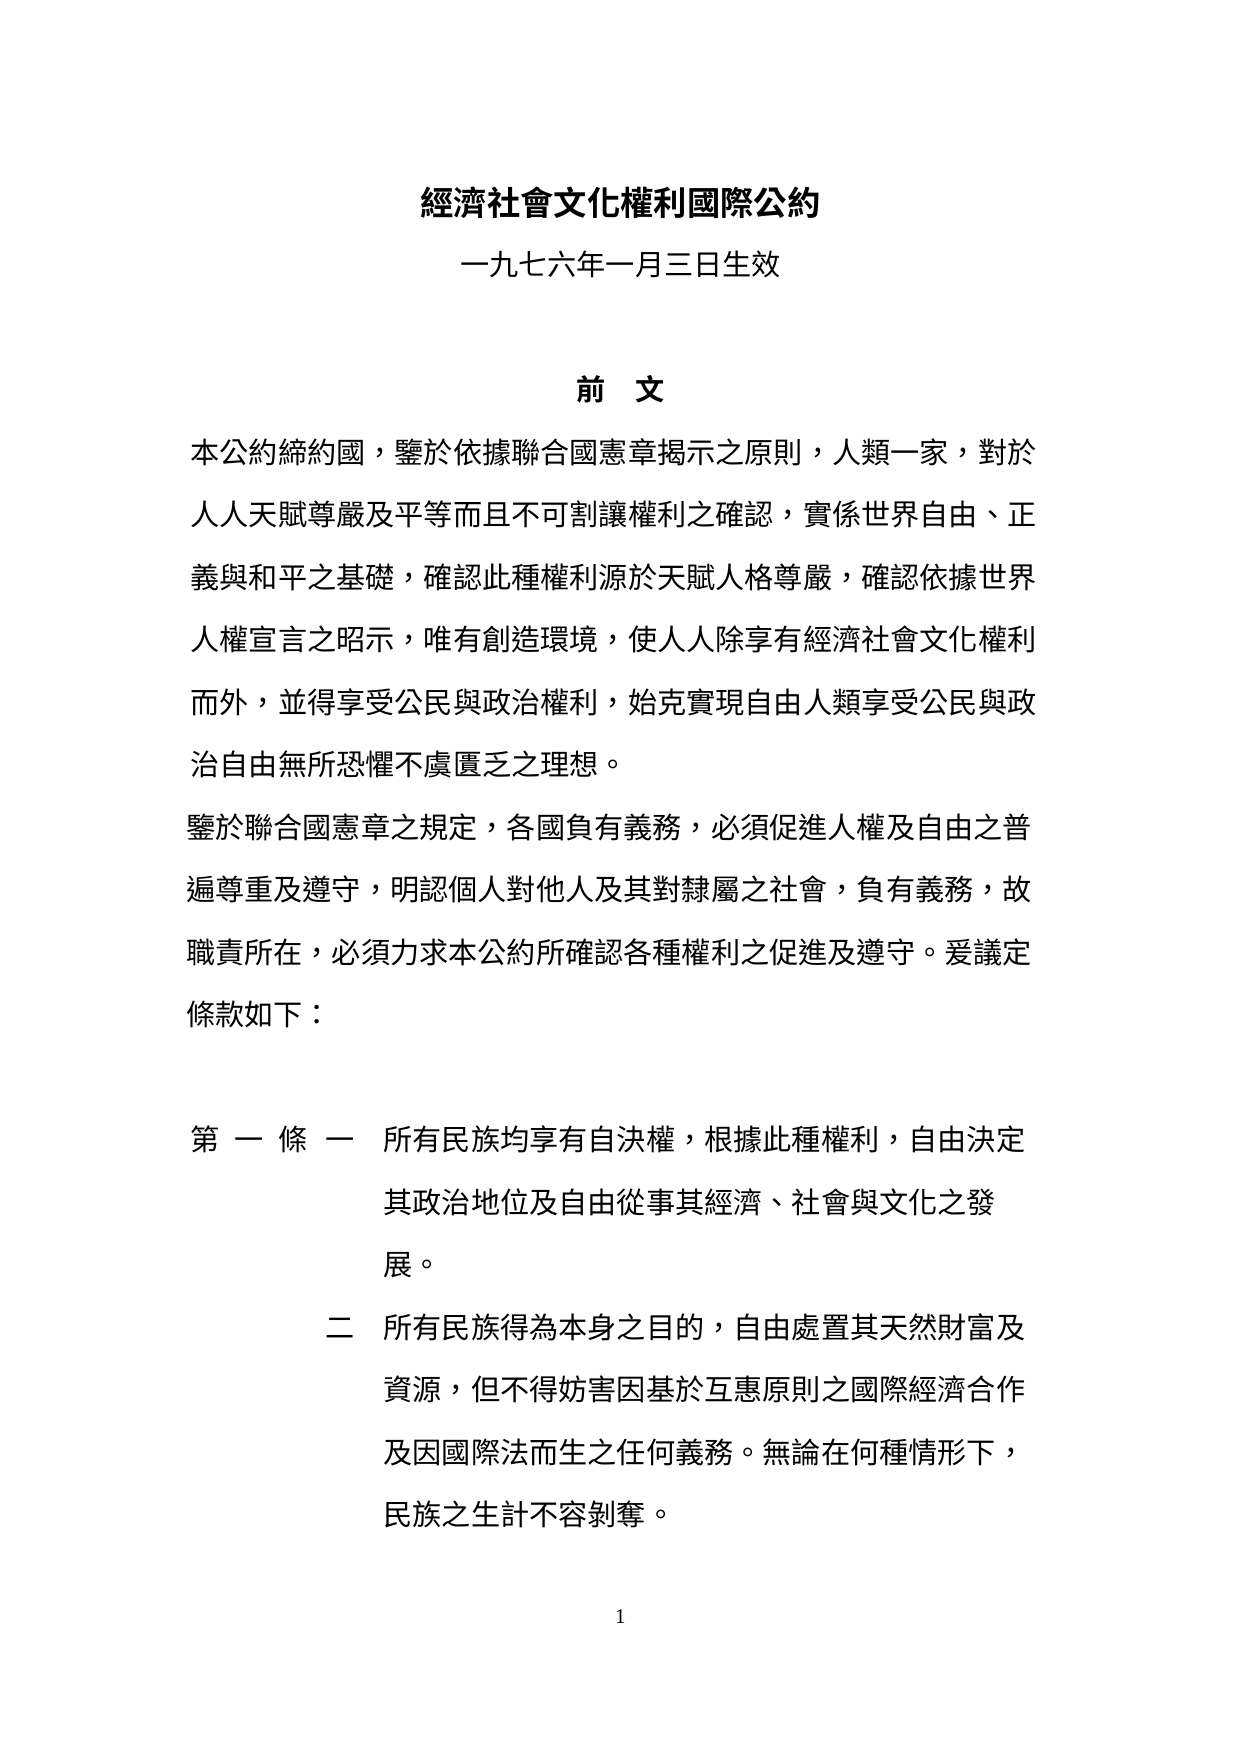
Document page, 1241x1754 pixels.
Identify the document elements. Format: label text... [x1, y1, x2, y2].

table_cell 一 所有民族均享有自決權，根據此種權利，自由決定其政治地位及自由從事其經濟、社會與文化之發展。 二 所有民族得為本身之目的，自由處置其天然財富及資源，但不得妨害因基於互惠原則之國際經濟合作及因國際法而生之任何義務。無論在何種情形下，民族之生計不容剝奪。 [322, 1037, 1053, 1537]
table_header 經濟社會文化權利國際公約 一九七六年一月三日生效 前 文 本公約締約國，鑒於依據聯合國憲章揭示之原則，人類一家，對於人人天賦尊嚴及平等而且不可割讓權利之確認，實係世界自由、正義與和平之基礎，確認此種權利源於天賦人格尊嚴，確認依據世界人權宣言之昭示，唯有創造環境，使人人除享有經濟社會文化權利而外，並得享受公民與政治權利，始克實現自由人類享受公民與政治自由無所恐懼不虞匱乏之理想。 鑒於聯合國憲章之規定，各國負有義務，必須促進人權及自由之普遍尊重及遵守，明認個人對他人及其對隸屬之社會，負有義務，故職責所在，必須力求本公約所確認各種權利之促進及遵守。爰議定條款如下： [187, 96, 1053, 1037]
table_cell 第 一 條 [187, 1037, 322, 1537]
